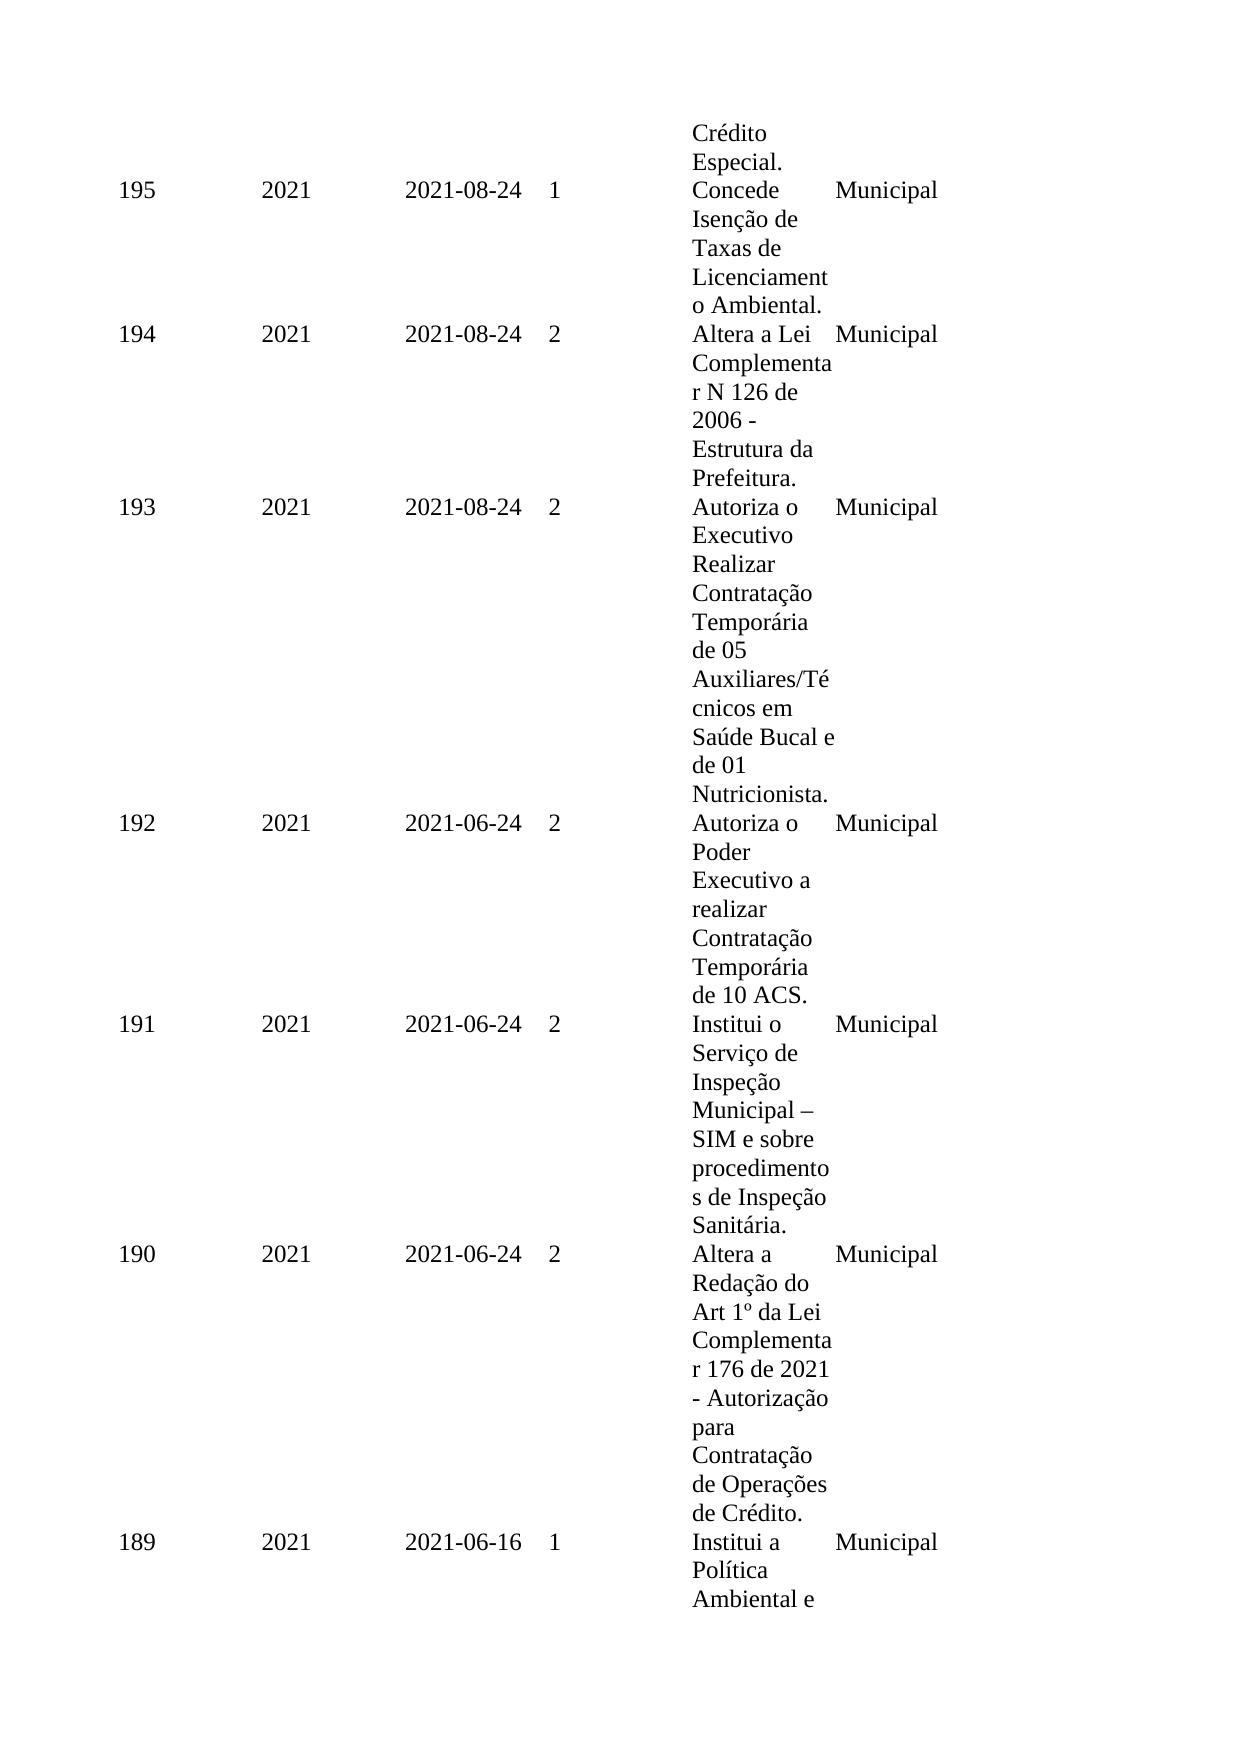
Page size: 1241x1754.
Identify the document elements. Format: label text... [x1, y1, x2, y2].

table_cell 2021-08-24 [405, 319, 548, 492]
table_cell Institui a Política Ambiental e [692, 1527, 835, 1613]
table_cell 2 [548, 1239, 692, 1527]
table_cell 2021 [261, 1239, 405, 1527]
table_cell [979, 1239, 1122, 1527]
table_cell Municipal [835, 1239, 979, 1527]
table_cell 2021-06-16 [405, 1527, 548, 1613]
table_cell Concede Isenção de Taxas de Licenciamento Ambiental. [692, 176, 835, 319]
table_cell 2021-06-24 [405, 1239, 548, 1527]
table_cell 2021 [261, 808, 405, 1009]
table_cell Municipal [835, 808, 979, 1009]
table_cell 2021 [261, 1527, 405, 1613]
table_cell 2 [548, 1009, 692, 1239]
table_cell [118, 118, 261, 176]
table_cell Municipal [835, 492, 979, 808]
table_cell 2021 [261, 319, 405, 492]
table_cell Municipal [835, 1009, 979, 1239]
table_cell [261, 118, 405, 176]
table_cell [979, 1527, 1122, 1613]
table_cell 190 [118, 1239, 261, 1527]
table_cell Altera a Redação do Art 1º da Lei Complementar 176 de 2021 - Autorização para Contratação de Operações de Crédito. [692, 1239, 835, 1527]
table_cell Crédito Especial. [692, 118, 835, 176]
table_cell 195 [118, 176, 261, 319]
table_cell Municipal [835, 1527, 979, 1613]
table_cell [979, 118, 1122, 176]
table_cell 2021-08-24 [405, 492, 548, 808]
table_cell 1 [548, 1527, 692, 1613]
table_cell 2 [548, 319, 692, 492]
table_cell 191 [118, 1009, 261, 1239]
table_cell 2021 [261, 176, 405, 319]
table_cell 2021-06-24 [405, 1009, 548, 1239]
table_cell [835, 118, 979, 176]
table_cell [405, 118, 548, 176]
table_cell Institui o Serviço de Inspeção Municipal – SIM e sobre procedimentos de Inspeção Sanitária. [692, 1009, 835, 1239]
table_cell 2021-08-24 [405, 176, 548, 319]
table_cell 2021 [261, 492, 405, 808]
table_cell 194 [118, 319, 261, 492]
table_cell [979, 176, 1122, 319]
table_cell [979, 492, 1122, 808]
table_cell Autoriza o Executivo Realizar Contratação Temporária de 05 Auxiliares/Técnicos em Saúde Bucal e de 01 Nutricionista. [692, 492, 835, 808]
table_cell 189 [118, 1527, 261, 1613]
table_cell 2021-06-24 [405, 808, 548, 1009]
table_cell 1 [548, 176, 692, 319]
table_cell 192 [118, 808, 261, 1009]
table_cell [979, 319, 1122, 492]
table_cell Altera a Lei Complementar N 126 de 2006 - Estrutura da Prefeitura. [692, 319, 835, 492]
table_cell 193 [118, 492, 261, 808]
table_cell 2021 [261, 1009, 405, 1239]
table_cell Autoriza o Poder Executivo a realizar Contratação Temporária de 10 ACS. [692, 808, 835, 1009]
table_cell 2 [548, 492, 692, 808]
table_cell [979, 808, 1122, 1009]
table_cell 2 [548, 808, 692, 1009]
table_cell [548, 118, 692, 176]
table_cell Municipal [835, 319, 979, 492]
table_cell [979, 1009, 1122, 1239]
table_cell Municipal [835, 176, 979, 319]
